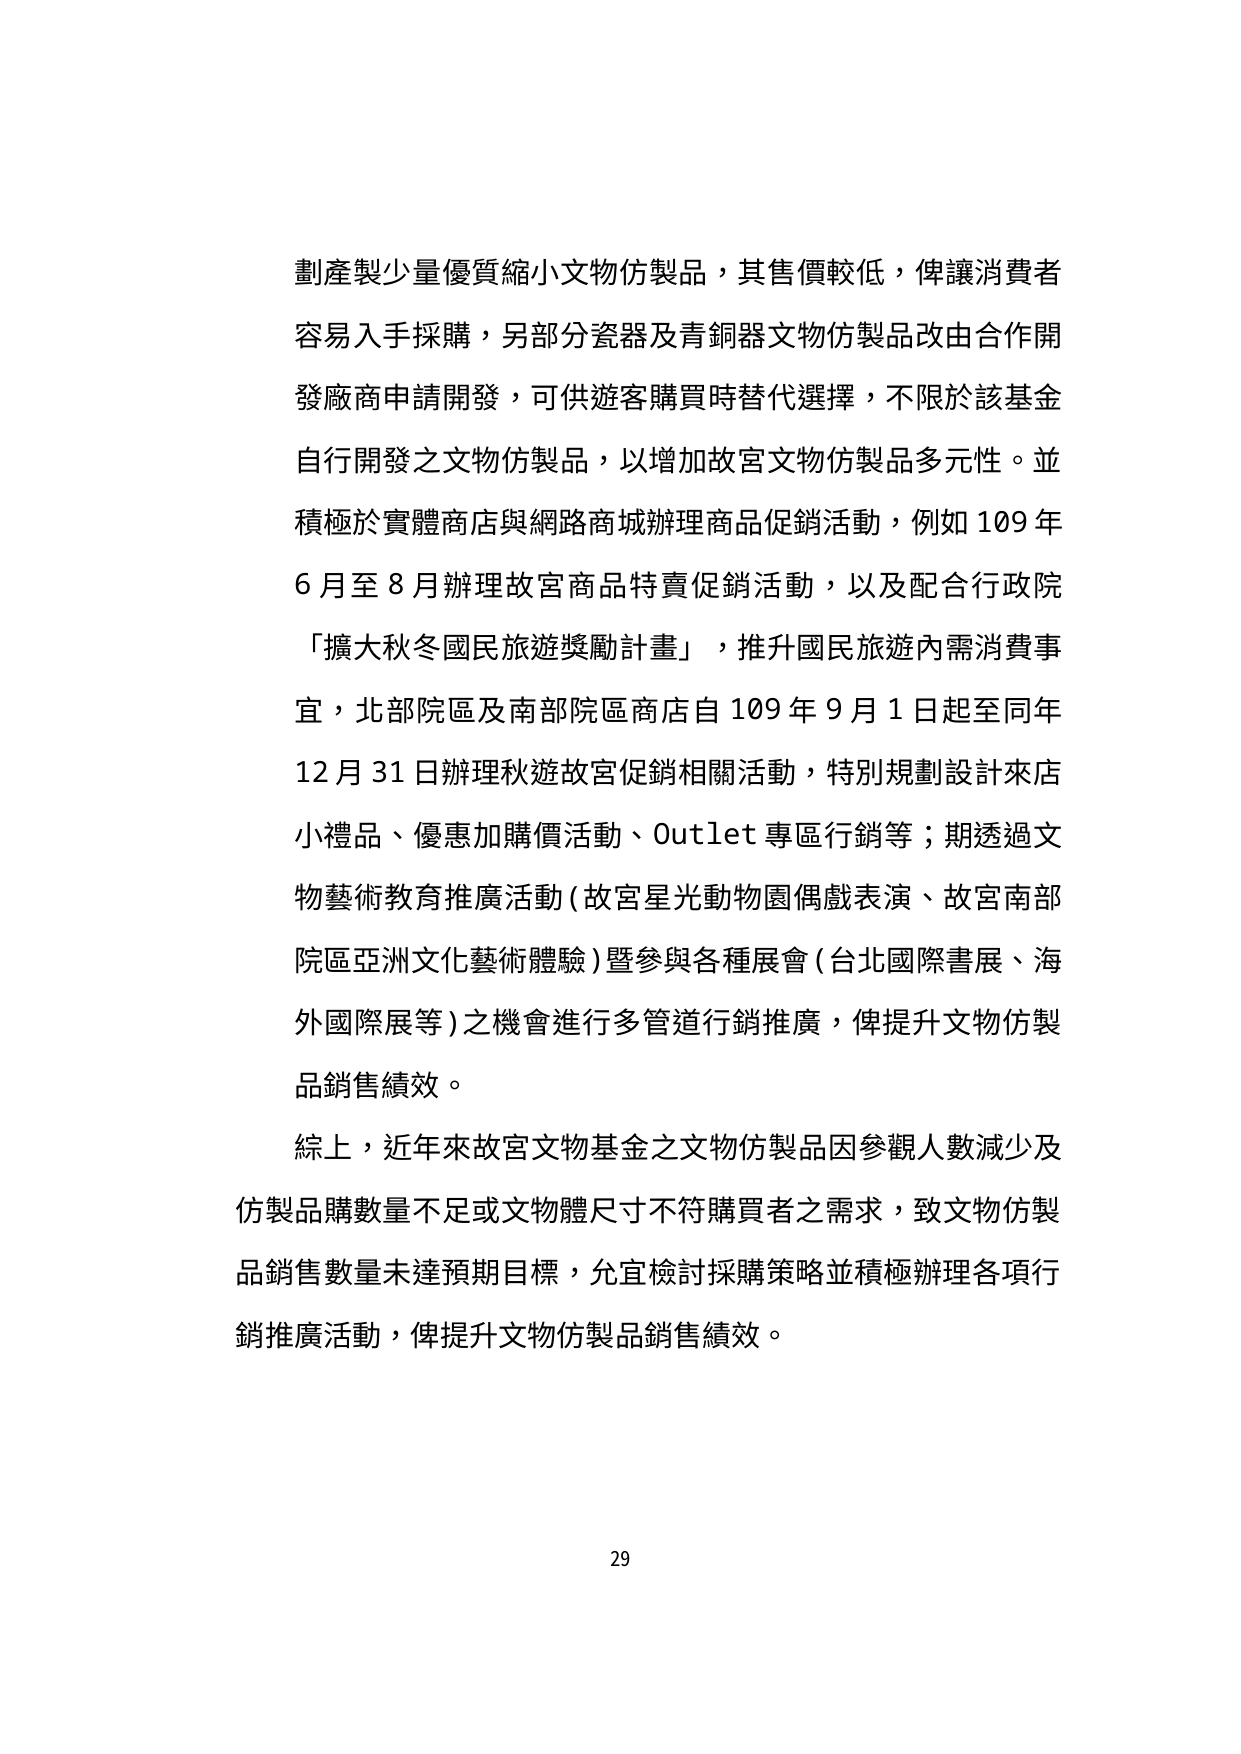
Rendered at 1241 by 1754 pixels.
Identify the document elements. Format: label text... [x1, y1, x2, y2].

text 綜上，近年來故宮文物基金之文物仿製品因參觀人數減少及仿製品購數量不足或文物體尺寸不符購買者之需求，致文物仿製品銷售數量未達預期目標，允宜檢討採購策略並積極辦理各項行銷推廣活動，俾提升文物仿製品銷售績效。 [236, 1104, 1063, 1354]
text 劃產製少量優質縮小文物仿製品，其售價較低，俾讓消費者容易入手採購，另部分瓷器及青銅器文物仿製品改由合作開發廠商申請開發，可供遊客購買時替代選擇，不限於該基金自行開發之文物仿製品，以增加故宮文物仿製品多元性。並積極於實體商店與網路商城辦理商品促銷活動，例如109年6月至8月辦理故宮商品特賣促銷活動，以及配合行政院「擴大秋冬國民旅遊獎勵計畫」，推升國民旅遊內需消費事宜，北部院區及南部院區商店自109年9月1日起至同年12月31日辦理秋遊故宮促銷相關活動，特別規劃設計來店小禮品、優惠加購價活動、Outlet專區行銷等；期透過文物藝術教育推廣活動(故宮星光動物園偶戲表演、故宮南部院區亞洲文化藝術體驗)暨參與各種展會(台北國際書展、海外國際展等)之機會進行多管道行銷推廣，俾提升文物仿製品銷售績效。 [265, 229, 1063, 1104]
